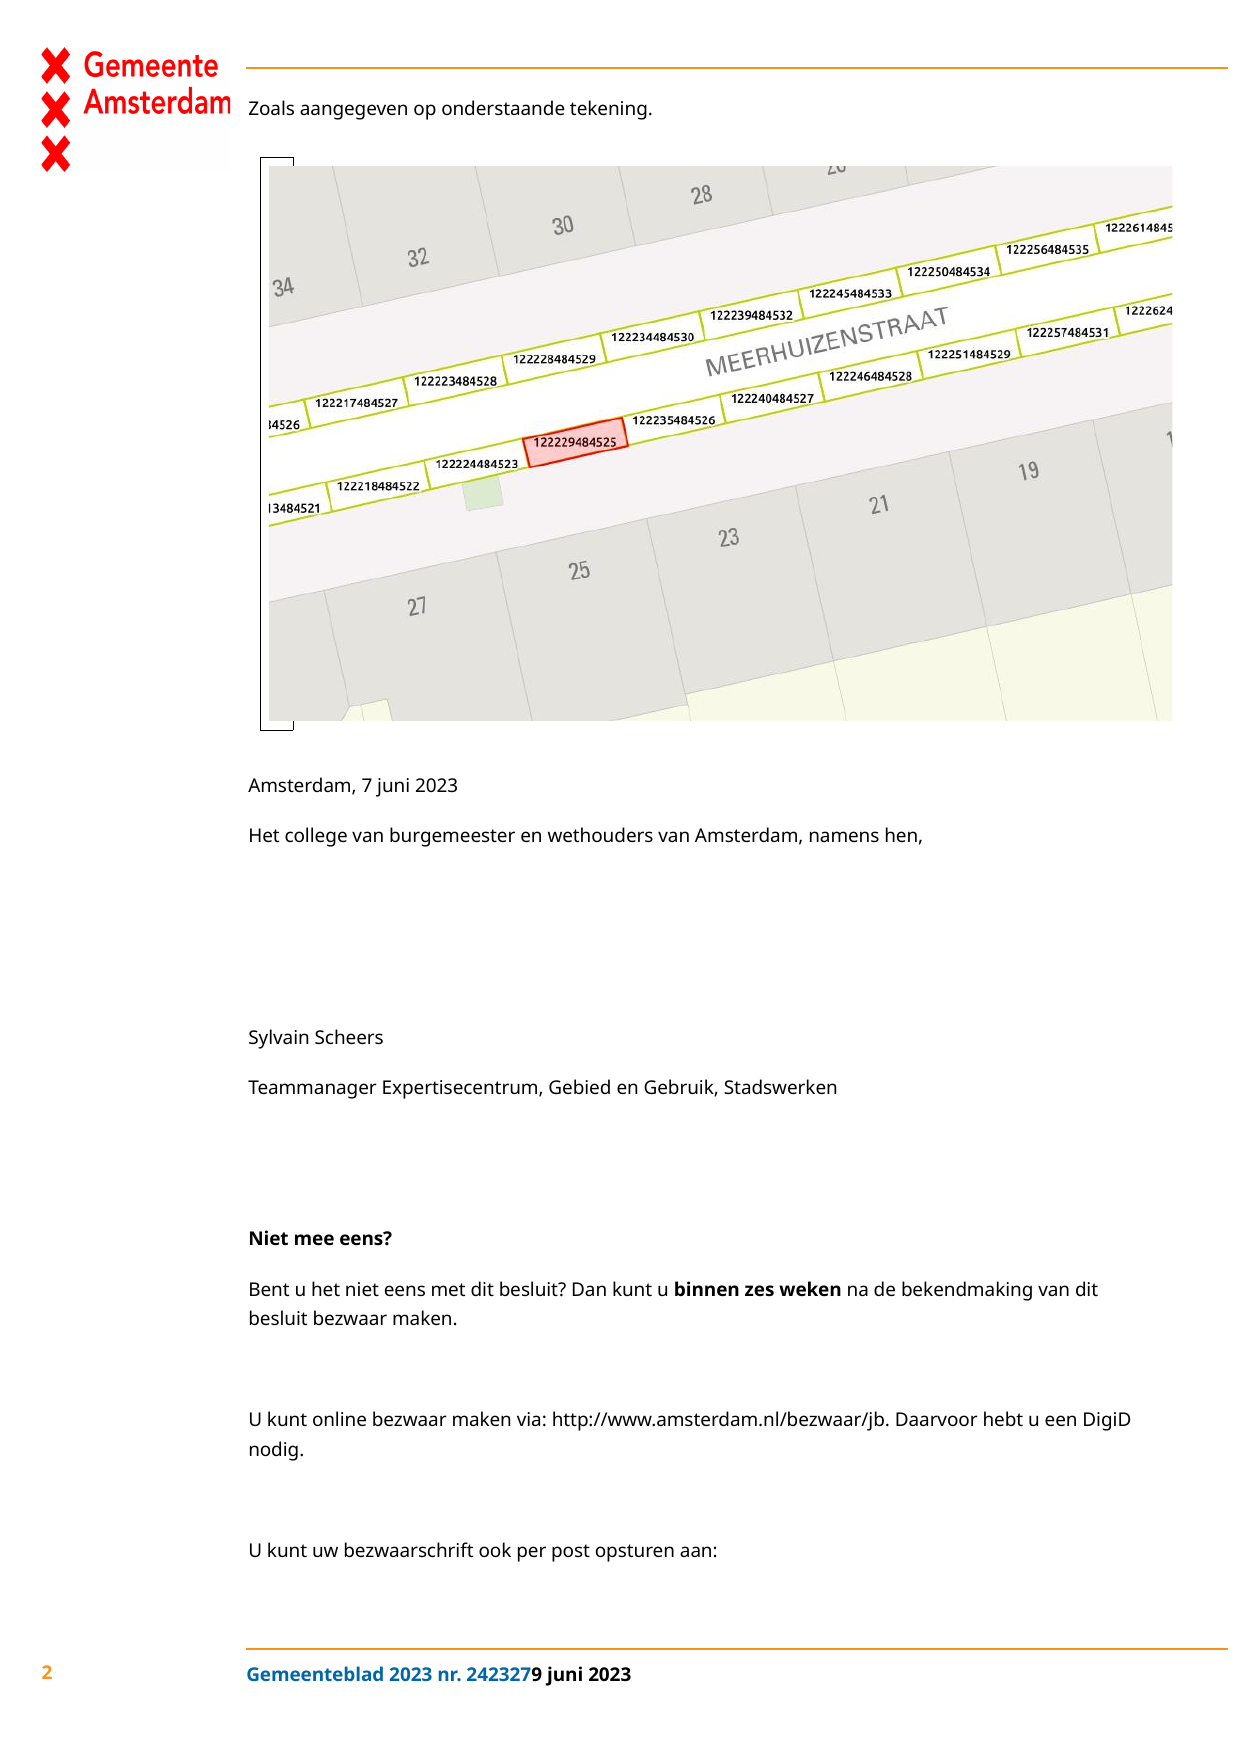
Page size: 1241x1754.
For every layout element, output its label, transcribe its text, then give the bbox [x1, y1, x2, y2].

text Amsterdam, 7 juni 2023 [248, 772, 1152, 798]
text Niet mee eens? [248, 1226, 1152, 1251]
picture [268, 166, 1173, 721]
text Bent u het niet eens met dit besluit? Dan kunt u binnen zes weken na de bekendmaking van dit besluit bezwaar maken. [248, 1276, 1152, 1331]
text U kunt uw bezwaarschrift ook per post opsturen aan: [248, 1537, 1152, 1563]
text Sylvain Scheers [248, 1024, 1152, 1050]
picture [41, 47, 231, 172]
text Zoals aangegeven op onderstaande tekening. [248, 95, 1152, 121]
text Het college van burgemeester en wethouders van Amsterdam, namens hen, [248, 822, 1152, 848]
text Teammanager Expertisecentrum, Gebied en Gebruik, Stadswerken [248, 1074, 1152, 1100]
text U kunt online bezwaar maken via: http://www.amsterdam.nl/bezwaar/jb. Daarvoor hebt u een DigiD nodig. [248, 1406, 1152, 1462]
